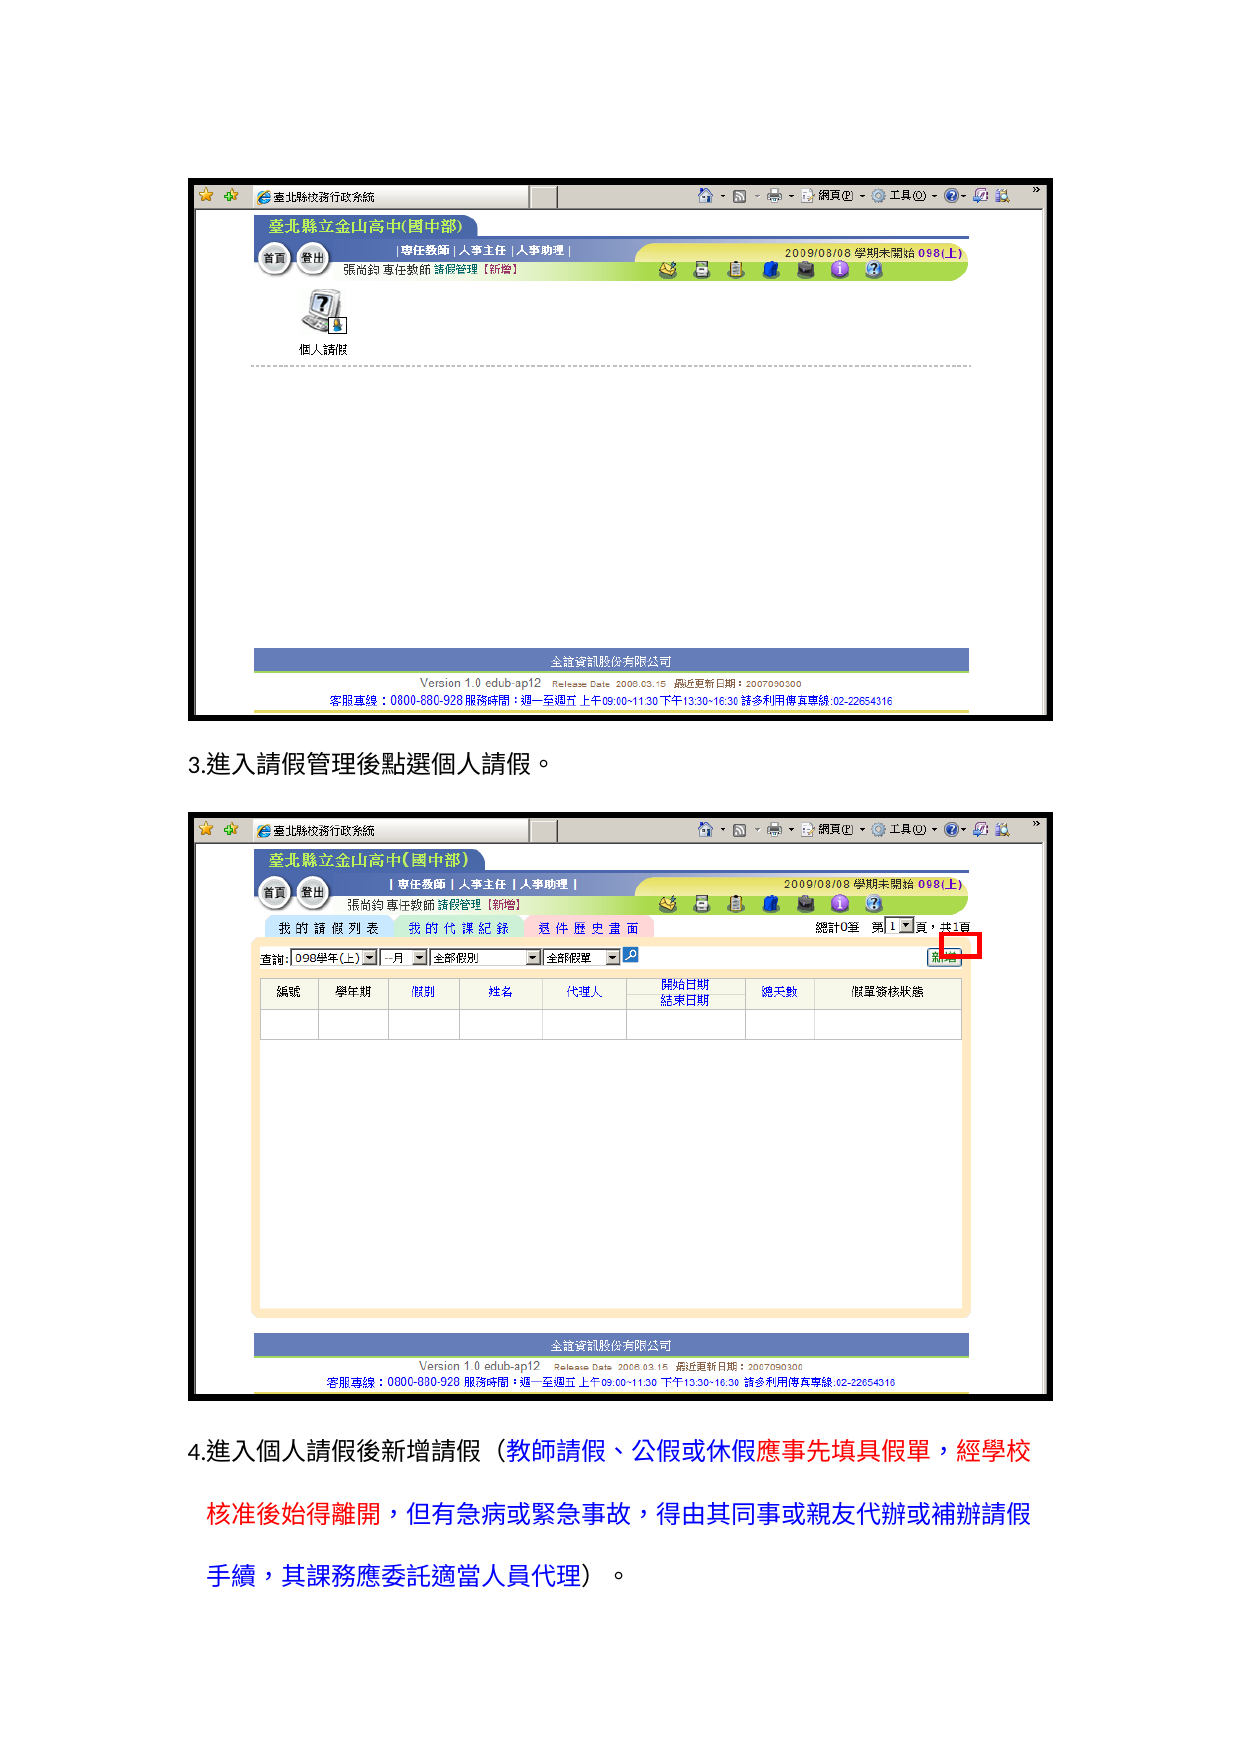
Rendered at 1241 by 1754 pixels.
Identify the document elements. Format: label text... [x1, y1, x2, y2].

text 4.進入個人請假後新增請假（教師請假、公假或休假應事先填具假單，經學校核准後始得離開，但有急病或緊急事故，得由其同事或親友代辦或補辦請假手續，其課務應委託適當人員代理）。 [187, 1408, 1053, 1596]
text 3.進入請假管理後點選個人請假。 [187, 721, 1053, 783]
